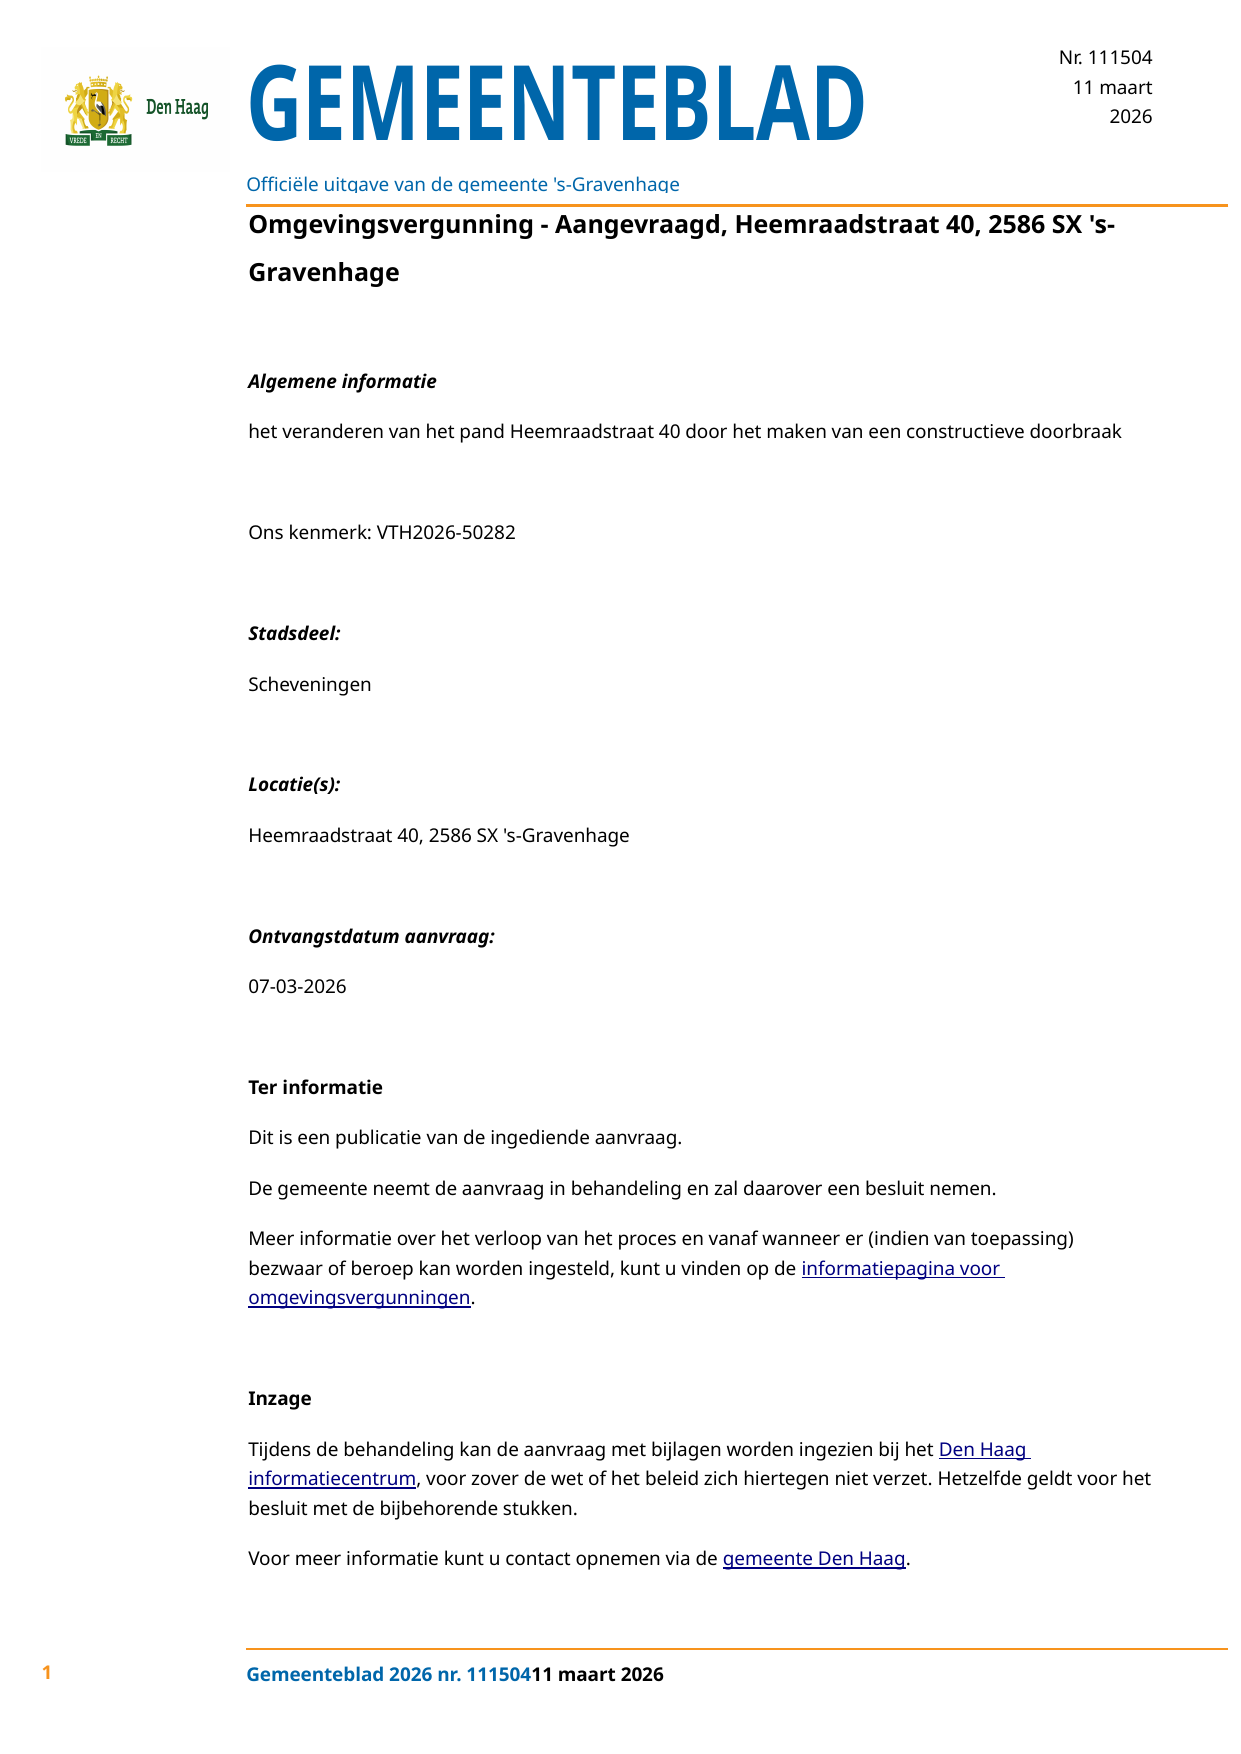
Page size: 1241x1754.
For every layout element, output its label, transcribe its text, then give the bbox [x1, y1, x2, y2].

text Inzage [248, 1385, 1152, 1411]
text Tijdens de behandeling kan de aanvraag met bijlagen worden ingezien bij het Den Haag informatiecentrum, voor zover de wet of het beleid zich hiertegen niet verzet. Hetzelfde geldt voor het besluit met de bijbehorende stukken. [248, 1436, 1152, 1521]
text 07-03-2026 [248, 973, 1152, 999]
text Meer informatie over het verloop van het proces en vanaf wanneer er (indien van toepassing) bezwaar of beroep kan worden ingesteld, kunt u vinden op de informatiepagina voor omgevingsvergunningen. [248, 1225, 1152, 1310]
text Omgevingsvergunning - Aangevraagd, Heemraadstraat 40, 2586 SX 's-Gravenhage [248, 207, 1152, 288]
text Voor meer informatie kunt u contact opnemen via de gemeente Den Haag. [248, 1545, 1152, 1571]
text Stadsdeel: [248, 620, 1152, 646]
text Dit is een publicatie van de ingediende aanvraag. [248, 1124, 1152, 1150]
text Ter informatie [248, 1074, 1152, 1100]
text Ontvangstdatum aanvraag: [248, 923, 1152, 949]
picture [41, 47, 231, 172]
text Ons kenmerk: VTH2026-50282 [248, 519, 1152, 545]
text De gemeente neemt de aanvraag in behandeling en zal daarover een besluit nemen. [248, 1175, 1152, 1201]
text Algemene informatie [248, 368, 1152, 394]
text het veranderen van het pand Heemraadstraat 40 door het maken van een constructieve doorbraak [248, 419, 1152, 444]
text Heemraadstraat 40, 2586 SX 's-Gravenhage [248, 822, 1152, 848]
text Locatie(s): [248, 772, 1152, 797]
text Scheveningen [248, 671, 1152, 697]
